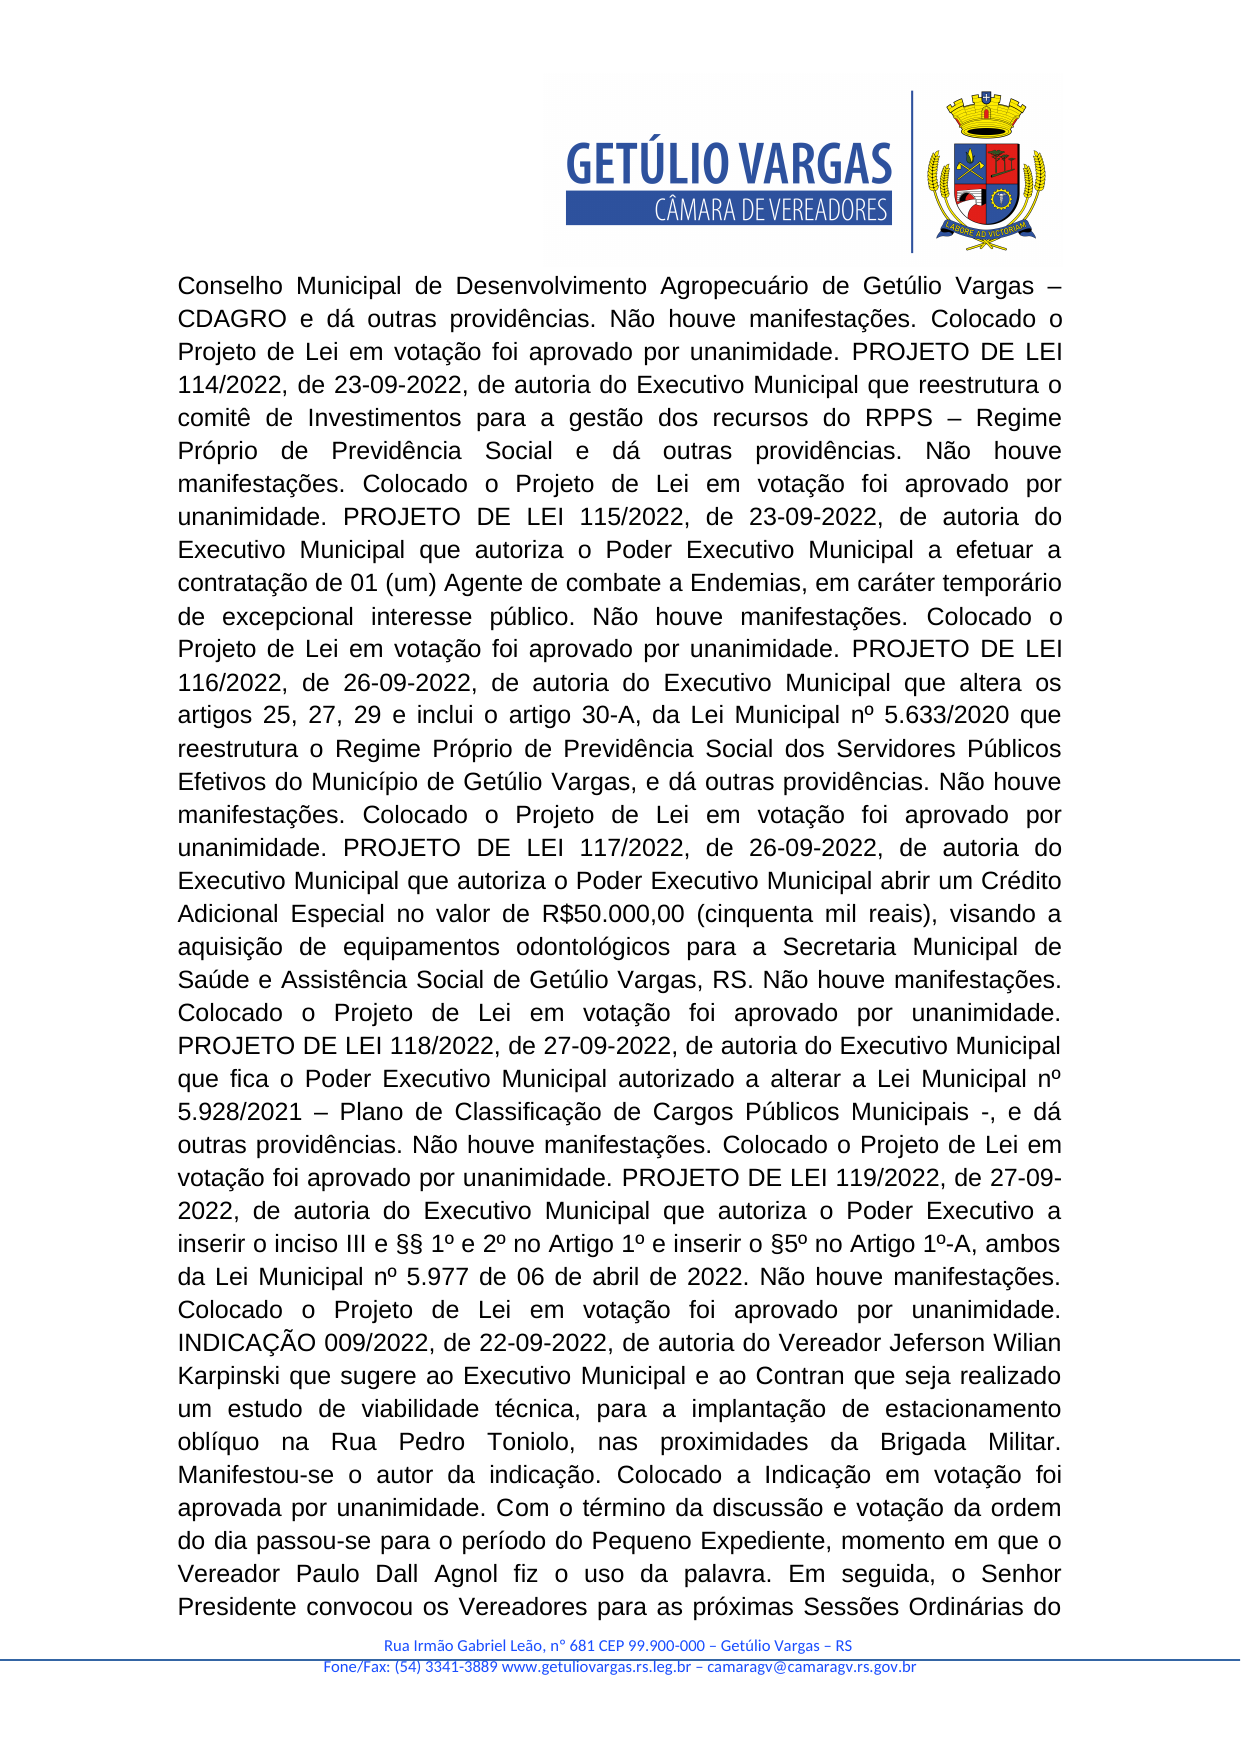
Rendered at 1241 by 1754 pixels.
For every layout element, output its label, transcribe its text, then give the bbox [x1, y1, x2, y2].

text Conselho Municipal de Desenvolvimento Agropecuário de Getúlio Vargas –CDAGRO e dá outras providências. Não houve manifestações. Colocado o Projeto de Lei em votação foi aprovado por unanimidade. PROJETO DE LEI 114/2022, de 23-09-2022, de autoria do Executivo Municipal que reestrutura o comitê de Investimentos para a gestão dos recursos do RPPS – Regime Próprio de Previdência Social e dá outras providências. Não houve manifestações. Colocado o Projeto de Lei em votação foi aprovado por unanimidade. PROJETO DE LEI 115/2022, de 23-09-2022, de autoria do Executivo Municipal que autoriza o Poder Executivo Municipal a efetuar a contratação de 01 (um) Agente de combate a Endemias, em caráter temporário de excepcional interesse público. Não houve manifestações. Colocado o Projeto de Lei em votação foi aprovado por unanimidade. PROJETO DE LEI 116/2022, de 26-09-2022, de autoria do Executivo Municipal que altera os artigos 25, 27, 29 e inclui o artigo 30-A, da Lei Municipal nº 5.633/2020 que reestrutura o Regime Próprio de Previdência Social dos Servidores Públicos Efetivos do Município de Getúlio Vargas, e dá outras providências. Não houve manifestações. Colocado o Projeto de Lei em votação foi aprovado por unanimidade. PROJETO DE LEI 117/2022, de 26-09-2022, de autoria do Executivo Municipal que autoriza o Poder Executivo Municipal abrir um Crédito Adicional Especial no valor de R$50.000,00 (cinquenta mil reais), visando a aquisição de equipamentos odontológicos para a Secretaria Municipal de Saúde e Assistência Social de Getúlio Vargas, RS. Não houve manifestações. Colocado o Projeto de Lei em votação foi aprovado por unanimidade. PROJETO DE LEI 118/2022, de 27-09-2022, de autoria do Executivo Municipal que fica o Poder Executivo Municipal autorizado a alterar a Lei Municipal nº 5.928/2021 – Plano de Classificação de Cargos Públicos Municipais -, e dá outras providências. Não houve manifestações. Colocado o Projeto de Lei em votação foi aprovado por unanimidade. PROJETO DE LEI 119/2022, de 27-09-2022, de autoria do Executivo Municipal que autoriza o Poder Executivo a inserir o inciso III e §§ 1º e 2º no Artigo 1º e inserir o §5º no Artigo 1º-A, ambos da Lei Municipal nº 5.977 de 06 de abril de 2022. Não houve manifestações. Colocado o Projeto de Lei em votação foi aprovado por unanimidade. INDICAÇÃO 009/2022, de 22-09-2022, de autoria do Vereador Jeferson Wilian Karpinski que sugere ao Executivo Municipal e ao Contran que seja realizado um estudo de viabilidade técnica, para a implantação de estacionamento oblíquo na Rua Pedro Toniolo, nas proximidades da Brigada Militar. Manifestou-se o autor da indicação. Colocado a Indicação em votação foi aprovada por unanimidade. Com o término da discussão e votação da ordem do dia passou-se para o período do Pequeno Expediente, momento em que o Vereador Paulo Dall Agnol fiz o uso da palavra. Em seguida, o Senhor Presidente convocou os Vereadores para as próximas Sessões Ordinárias do [177, 236, 1063, 1621]
